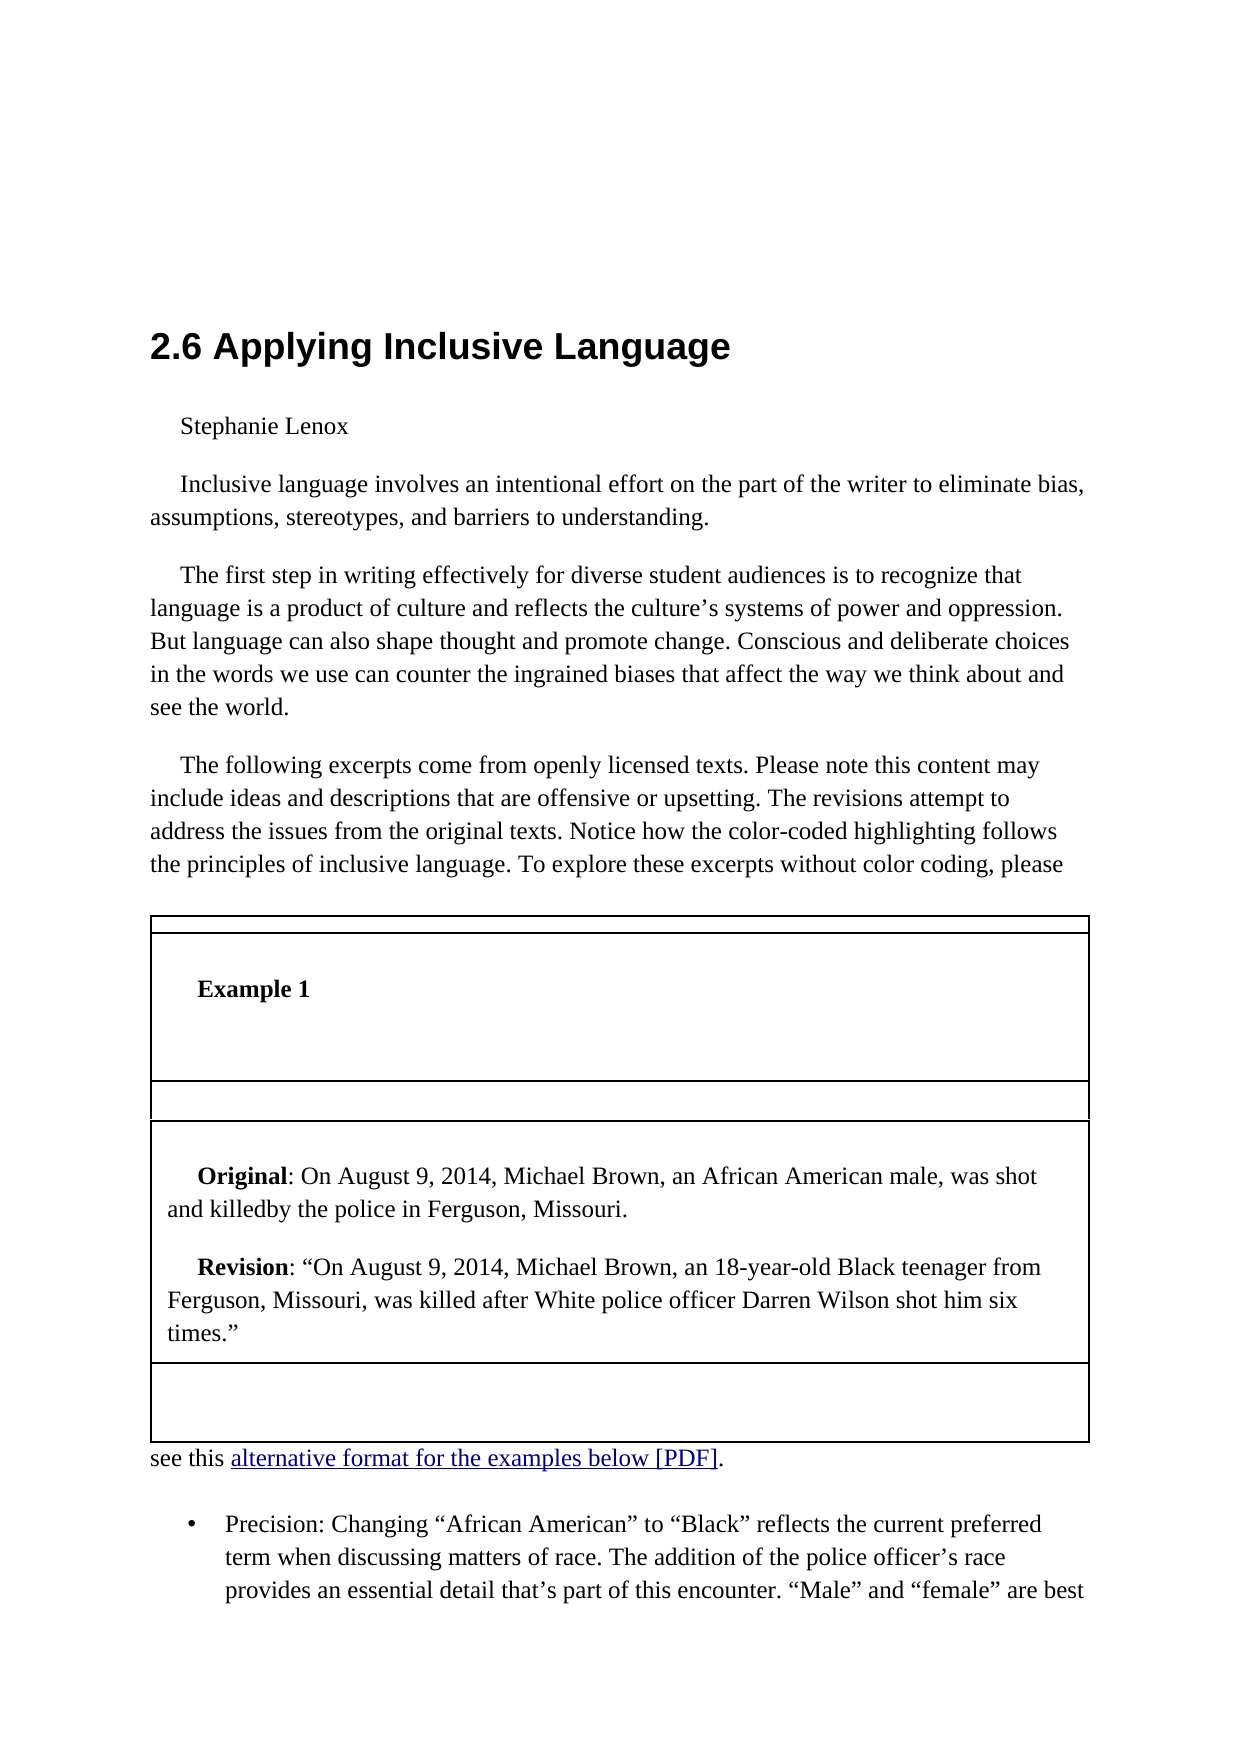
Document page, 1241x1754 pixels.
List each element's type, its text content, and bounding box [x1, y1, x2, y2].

text Stephanie Lenox [150, 357, 1090, 386]
text The first step in writing effectively for diverse student audiences is to recognize that language is a product of culture and reflects the culture’s systems of power and oppression. But language can also shape thought and promote change. Conscious and deliberate choices in the words we use can counter the ingrained biases that affect the way we think about and see the world. [150, 506, 1090, 667]
text Example 1 [167, 920, 1073, 949]
subtitle 2.6 Applying Inclusive Language [150, 299, 1090, 328]
text Revision: “On August 9, 2014, Michael Brown, an 18-year-old Black teenager from Ferguson, Missouri, was killed after White police officer Darren Wilson shot him six times.” [167, 1198, 1073, 1293]
text Original: On August 9, 2014, Michael Brown, an African American male, was shot and killedby the police in Ferguson, Missouri. [167, 1107, 1073, 1169]
text The following excerpts come from openly licensed texts. Please note this content may include ideas and descriptions that are offensive or upsetting. The revisions attempt to address the issues from the original texts. Notice how the color-coded highlighting follows the principles of inclusive language. To explore these excerpts without color coding, please see this alternative format for the examples below [PDF]. [150, 1389, 1090, 1418]
text The following excerpts come from openly licensed texts. Please note this content may include ideas and descriptions that are offensive or upsetting. The revisions attempt to address the issues from the original texts. Notice how the color-coded highlighting follows the principles of inclusive language. To explore these excerpts without color coding, please see this alternative format for the examples below [PDF]. [150, 696, 1090, 861]
text Inclusive language involves an intentional effort on the part of the writer to eliminate bias, assumptions, stereotypes, and barriers to understanding. [150, 415, 1090, 477]
list Precision: Changing “African American” to “Black” reflects the current preferred term when discussing matters of race. The addition of the police officer’s race provides an essential detail that’s part of this encounter. “Male” and “female” are best reserved for non-human animals; the simple addition of the masculine pronoun is sufficient to convey Michael Brown’s gender. [187, 1455, 1090, 1550]
